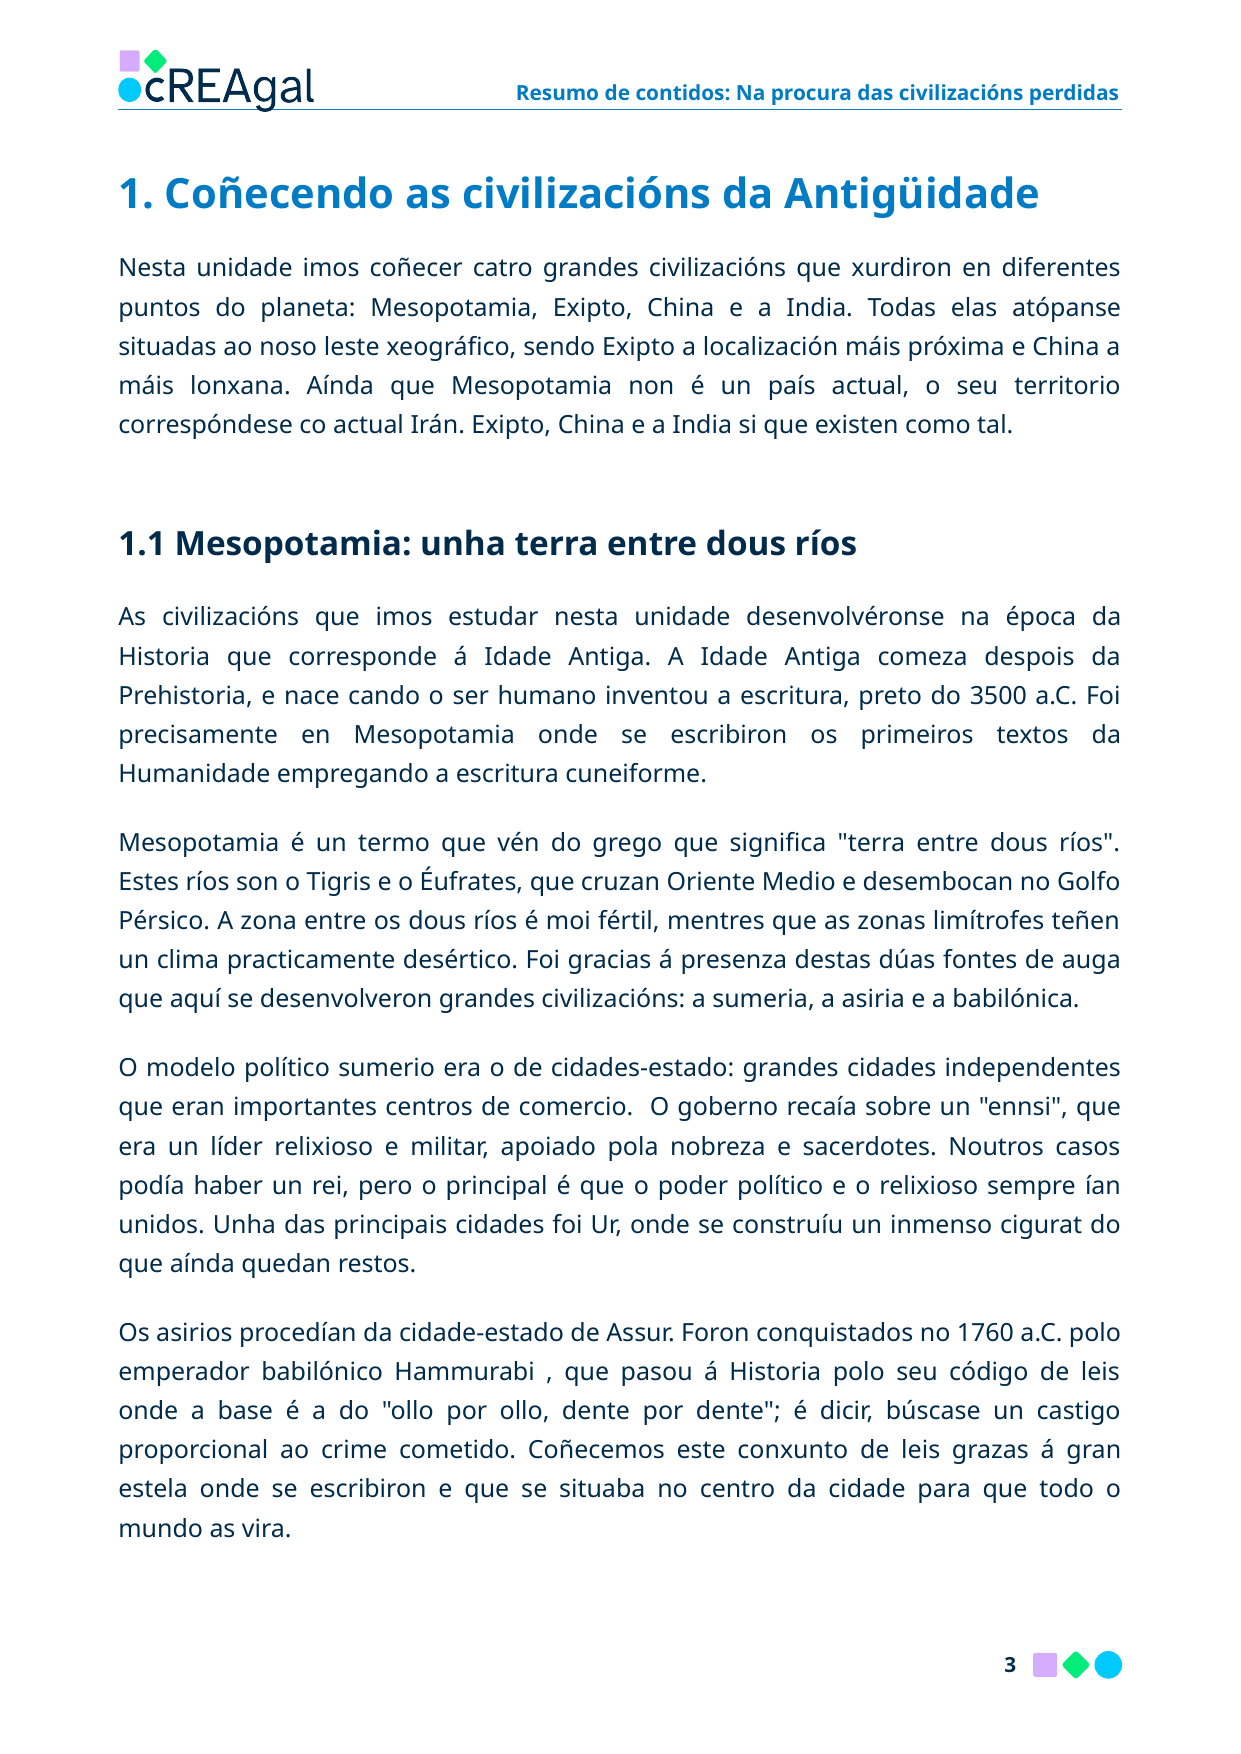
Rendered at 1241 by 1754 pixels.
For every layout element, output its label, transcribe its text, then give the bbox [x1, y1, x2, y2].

text Os asirios procedían da cidade-estado de Assur. Foron conquistados no 1760 a.C. polo emperador babilónico Hammurabi , que pasou á Historia polo seu código de leis onde a base é a do "ollo por ollo, dente por dente"; é dicir, búscase un castigo proporcional ao crime cometido. Coñecemos este conxunto de leis grazas á gran estela onde se escribiron e que se situaba no centro da cidade para que todo o mundo as vira. [118, 1314, 1122, 1544]
subtitle 1.1 Mesopotamia: unha terra entre dous ríos [118, 520, 1122, 565]
text As civilizacións que imos estudar nesta unidade desenvolvéronse na época da Historia que corresponde á Idade Antiga. A Idade Antiga comeza despois da Prehistoria, e nace cando o ser humano inventou a escritura, preto do 3500 a.C. Foi precisamente en Mesopotamia onde se escribiron os primeiros textos da Humanidade empregando a escritura cuneiforme. [118, 599, 1122, 790]
subtitle 1. Coñecendo as civilizacións da Antigüidade [118, 164, 1122, 221]
picture [118, 50, 314, 112]
text Nesta unidade imos coñecer catro grandes civilizacións que xurdiron en diferentes puntos do planeta: Mesopotamia, Exipto, China e a India. Todas elas atópanse situadas ao noso leste xeográfico, sendo Exipto a localización máis próxima e China a máis lonxana. Aínda que Mesopotamia non é un país actual, o seu territorio correspóndese co actual Irán. Exipto, China e a India si que existen como tal. [118, 250, 1122, 441]
text Mesopotamia é un termo que vén do grego que significa "terra entre dous ríos". Estes ríos son o Tigris e o Éufrates, que cruzan Oriente Medio e desembocan no Golfo Pérsico. A zona entre os dous ríos é moi fértil, mentres que as zonas limítrofes teñen un clima practicamente desértico. Foi gracias á presenza destas dúas fontes de auga que aquí se desenvolveron grandes civilizacións: a sumeria, a asiria e a babilónica. [118, 824, 1122, 1015]
text O modelo político sumerio era o de cidades-estado: grandes cidades independentes que eran importantes centros de comercio. O goberno recaía sobre un "ennsi", que era un líder relixioso e militar, apoiado pola nobreza e sacerdotes. Noutros casos podía haber un rei, pero o principal é que o poder político e o relixioso sempre ían unidos. Unha das principais cidades foi Ur, onde se construíu un inmenso cigurat do que aínda quedan restos. [118, 1050, 1122, 1280]
